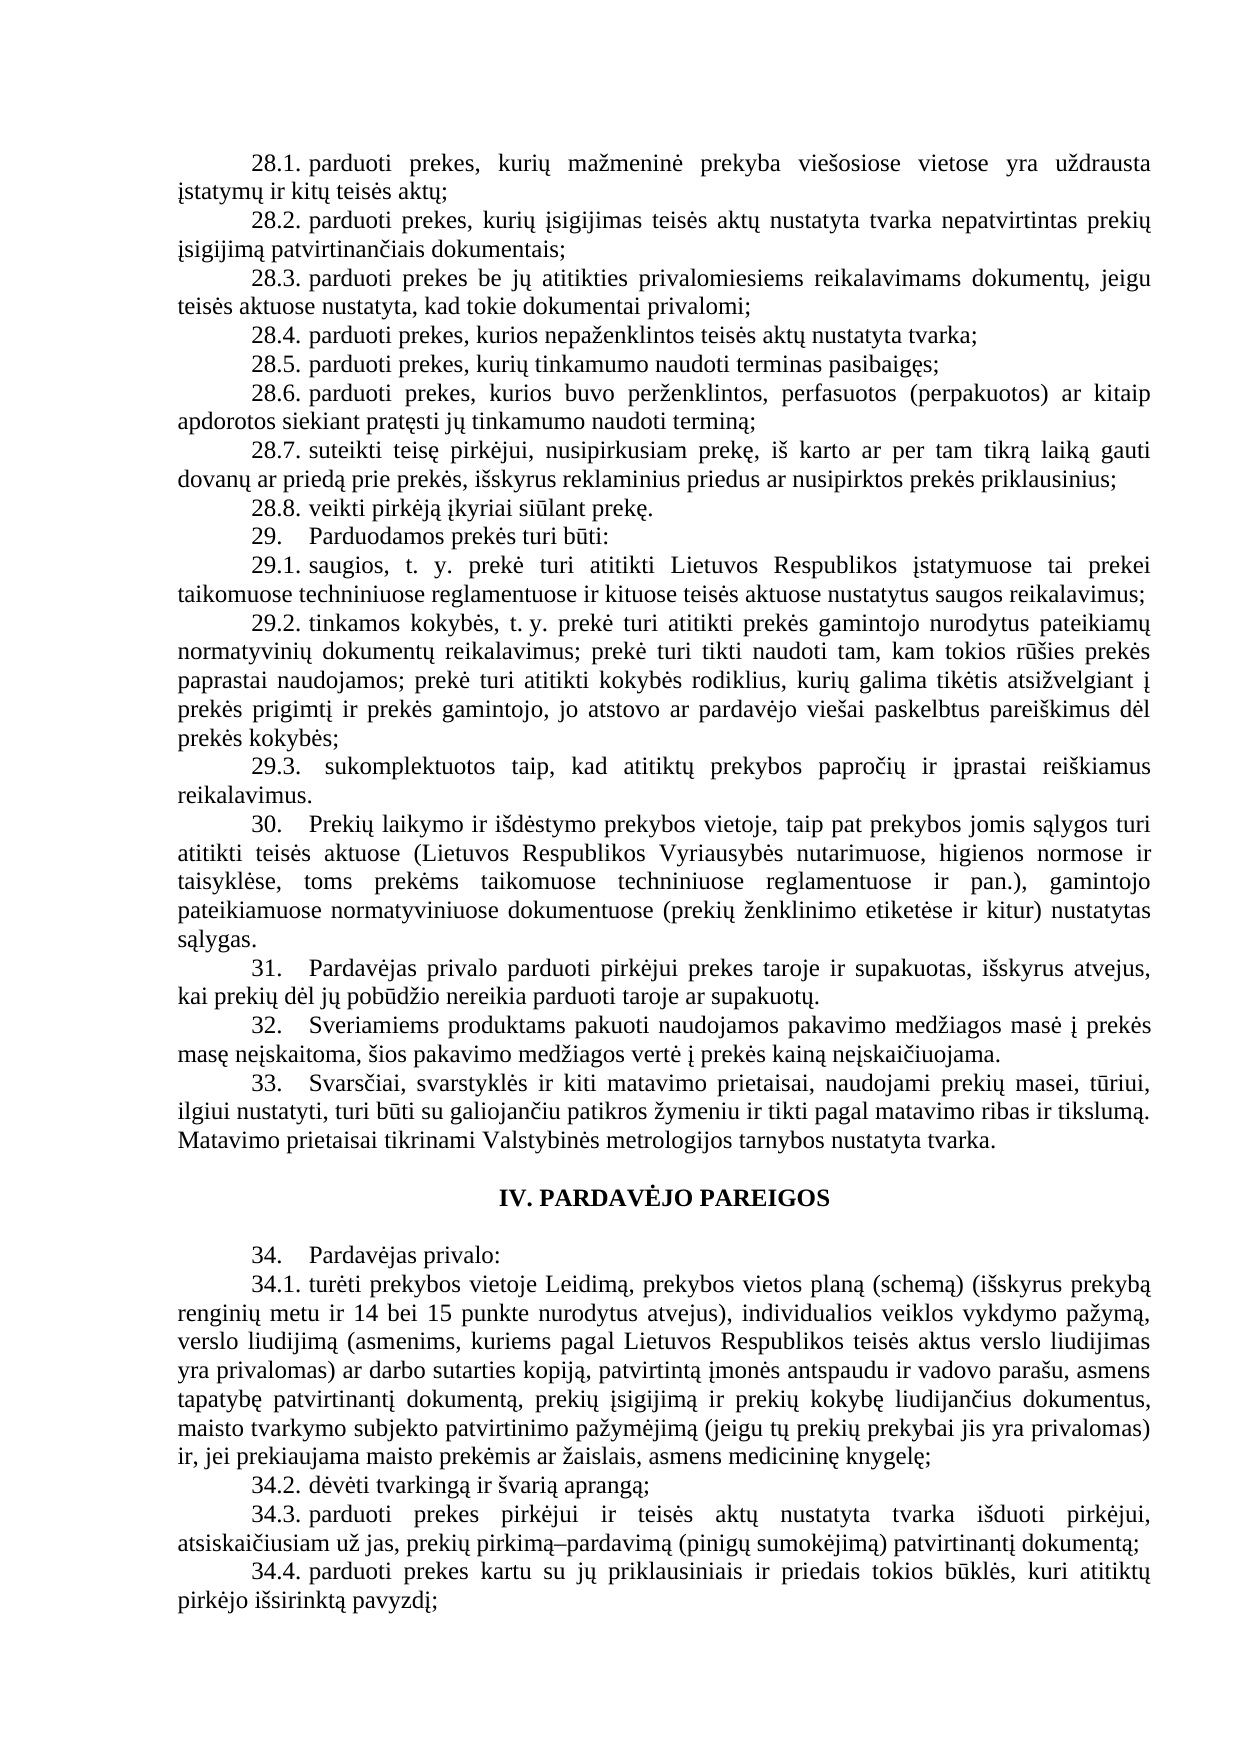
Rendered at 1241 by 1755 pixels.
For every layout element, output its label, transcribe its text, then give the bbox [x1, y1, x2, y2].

text 28.5. parduoti prekes, kurių tinkamumo naudoti terminas pasibaigęs; [177, 349, 1152, 378]
text 34. Pardavėjas privalo: [177, 1240, 1152, 1269]
text 29. Parduodamos prekės turi būti: [177, 521, 1152, 550]
text 33. Svarsčiai, svarstyklės ir kiti matavimo prietaisai, naudojami prekių masei, tūriui, ilgiui nustatyti, turi būti su galiojančiu patikros žymeniu ir tikti pagal matavimo ribas ir tikslumą. Matavimo prietaisai tikrinami Valstybinės metrologijos tarnybos nustatyta tvarka. [177, 1068, 1152, 1154]
text 30. Prekių laikymo ir išdėstymo prekybos vietoje, taip pat prekybos jomis sąlygos turi atitikti teisės aktuose (Lietuvos Respublikos Vyriausybės nutarimuose, higienos normose ir taisyklėse, toms prekėms taikomuose techniniuose reglamentuose ir pan.), gamintojo pateikiamuose normatyviniuose dokumentuose (prekių ženklinimo etiketėse ir kitur) nustatytas sąlygas. [177, 809, 1152, 953]
text 32. Sveriamiems produktams pakuoti naudojamos pakavimo medžiagos masė į prekės masę neįskaitoma, šios pakavimo medžiagos vertė į prekės kainą neįskaičiuojama. [177, 1010, 1152, 1068]
text IV. PARDAVĖJO PAREIGOS [177, 1183, 1152, 1211]
text 28.3. parduoti prekes be jų atitikties privalomiesiems reikalavimams dokumentų, jeigu teisės aktuose nustatyta, kad tokie dokumentai privalomi; [177, 263, 1152, 320]
text 28.8. veikti pirkėją įkyriai siūlant prekę. [177, 493, 1152, 521]
text 29.1. saugios, t. y. prekė turi atitikti Lietuvos Respublikos įstatymuose tai prekei taikomuose techniniuose reglamentuose ir kituose teisės aktuose nustatytus saugos reikalavimus; [177, 550, 1152, 608]
text 34.1. turėti prekybos vietoje Leidimą, prekybos vietos planą (schemą) (išskyrus prekybą renginių metu ir 14 bei 15 punkte nurodytus atvejus), individualios veiklos vykdymo pažymą, verslo liudijimą (asmenims, kuriems pagal Lietuvos Respublikos teisės aktus verslo liudijimas yra privalomas) ar darbo sutarties kopiją, patvirtintą įmonės antspaudu ir vadovo parašu, asmens tapatybę patvirtinantį dokumentą, prekių įsigijimą ir prekių kokybę liudijančius dokumentus, maisto tvarkymo subjekto patvirtinimo pažymėjimą (jeigu tų prekių prekybai jis yra privalomas) ir, jei prekiaujama maisto prekėmis ar žaislais, asmens medicininę knygelę; [177, 1269, 1152, 1470]
text 28.6. parduoti prekes, kurios buvo perženklintos, perfasuotos (perpakuotos) ar kitaip apdorotos siekiant pratęsti jų tinkamumo naudoti terminą; [177, 378, 1152, 435]
text 29.2. tinkamos kokybės, t. y. prekė turi atitikti prekės gamintojo nurodytus pateikiamų normatyvinių dokumentų reikalavimus; prekė turi tikti naudoti tam, kam tokios rūšies prekės paprastai naudojamos; prekė turi atitikti kokybės rodiklius, kurių galima tikėtis atsižvelgiant į prekės prigimtį ir prekės gamintojo, jo atstovo ar pardavėjo viešai paskelbtus pareiškimus dėl prekės kokybės; [177, 608, 1152, 751]
text 29.3. sukomplektuotos taip, kad atitiktų prekybos papročių ir įprastai reiškiamus reikalavimus. [177, 751, 1152, 809]
text 28.1. parduoti prekes, kurių mažmeninė prekyba viešosiose vietose yra uždrausta įstatymų ir kitų teisės aktų; [177, 148, 1152, 205]
text 28.2. parduoti prekes, kurių įsigijimas teisės aktų nustatyta tvarka nepatvirtintas prekių įsigijimą patvirtinančiais dokumentais; [177, 205, 1152, 263]
text 34.3. parduoti prekes pirkėjui ir teisės aktų nustatyta tvarka išduoti pirkėjui, atsiskaičiusiam už jas, prekių pirkimą–pardavimą (pinigų sumokėjimą) patvirtinantį dokumentą; [177, 1499, 1152, 1556]
text 34.4. parduoti prekes kartu su jų priklausiniais ir priedais tokios būklės, kuri atitiktų pirkėjo išsirinktą pavyzdį; [177, 1556, 1152, 1614]
text 34.2. dėvėti tvarkingą ir švarią aprangą; [177, 1470, 1152, 1499]
text 31. Pardavėjas privalo parduoti pirkėjui prekes taroje ir supakuotas, išskyrus atvejus, kai prekių dėl jų pobūdžio nereikia parduoti taroje ar supakuotų. [177, 953, 1152, 1010]
text 28.7. suteikti teisę pirkėjui, nusipirkusiam prekę, iš karto ar per tam tikrą laiką gauti dovanų ar priedą prie prekės, išskyrus reklaminius priedus ar nusipirktos prekės priklausinius; [177, 435, 1152, 493]
text 28.4. parduoti prekes, kurios nepaženklintos teisės aktų nustatyta tvarka; [177, 320, 1152, 349]
